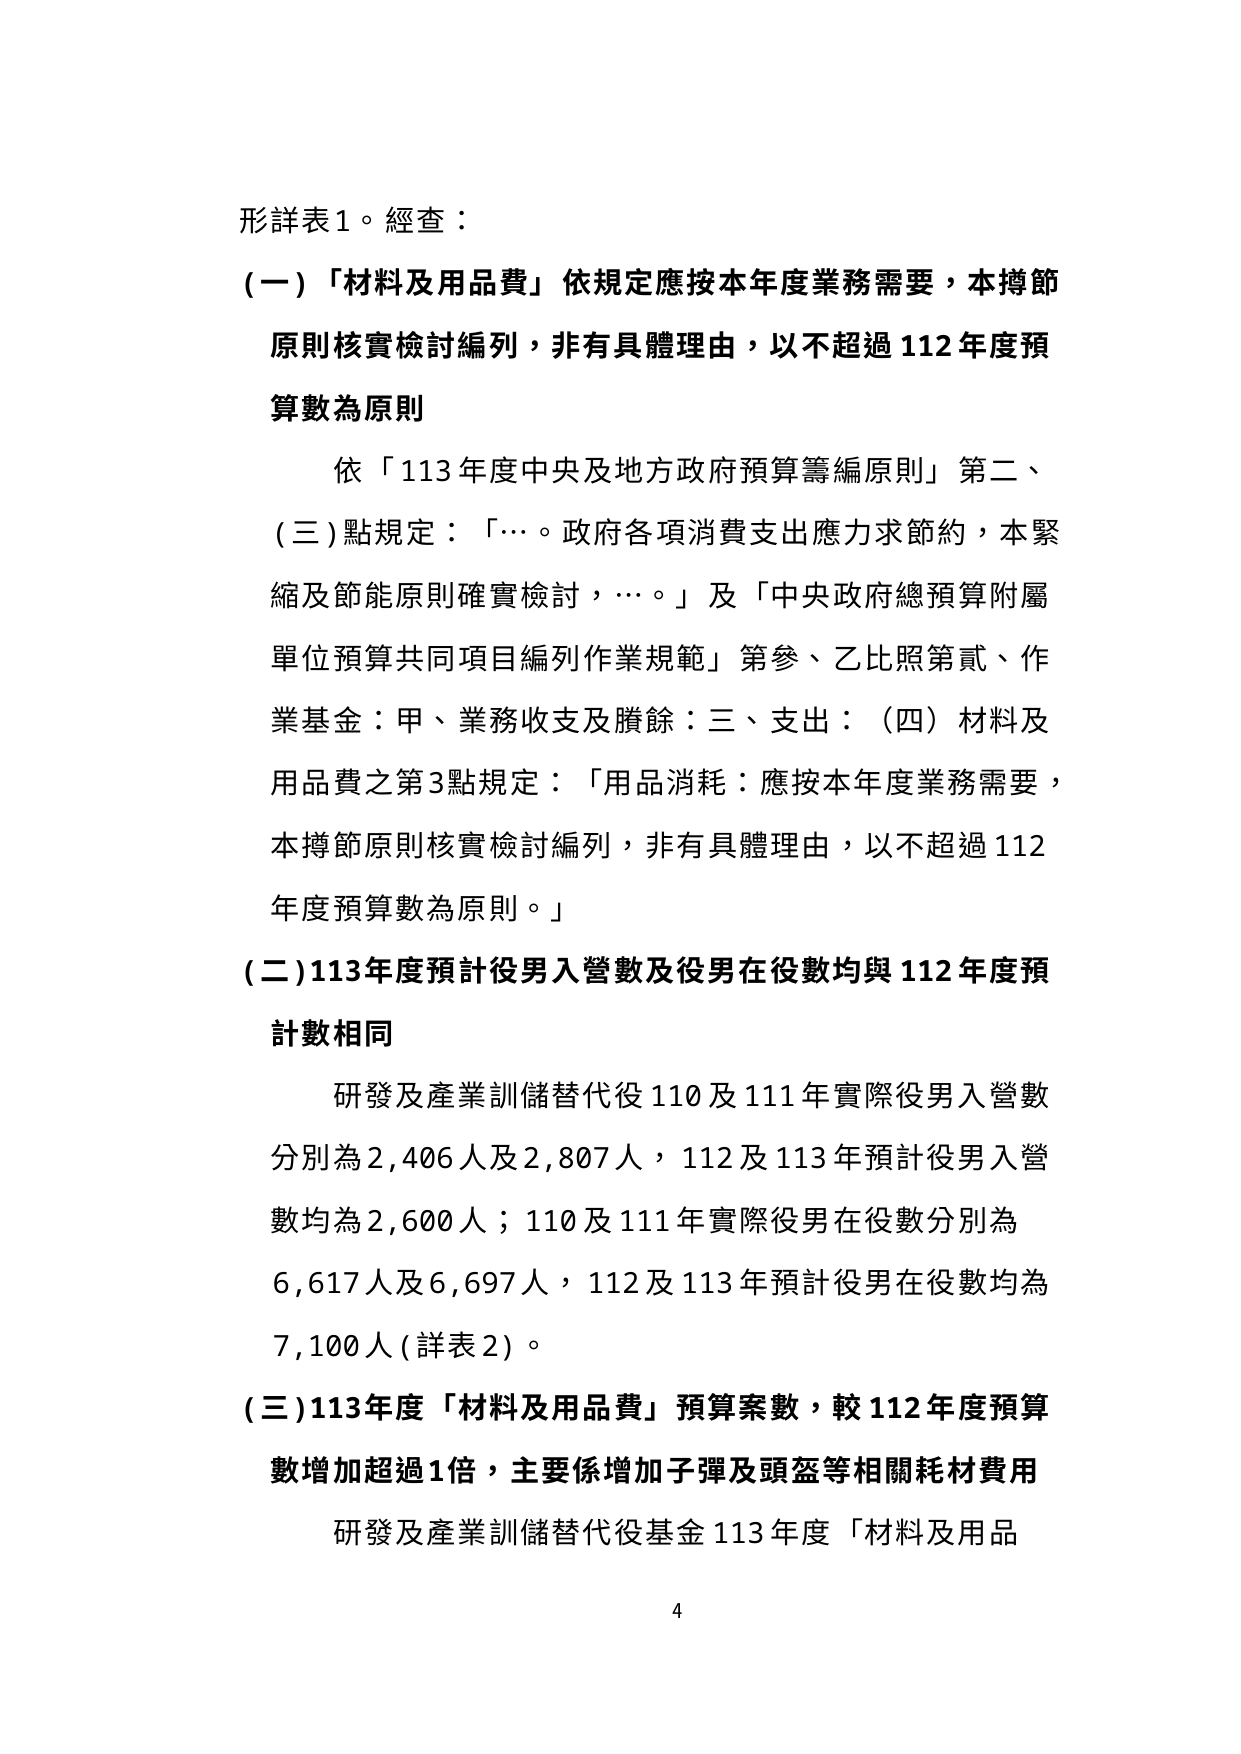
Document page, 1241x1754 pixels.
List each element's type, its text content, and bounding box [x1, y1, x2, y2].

text 研發及產業訓儲替代役基金113年度「材料及用品 [264, 1490, 1061, 1552]
text 研發及產業訓儲替代役110及111年實際役男入營數分別為2,406人及2,807人，112及113年預計役男入營數均為2,600人；110及111年實際役男在役數分別為6,617人及6,697人，112及113年預計役男在役數均為7,100人(詳表2)。 [264, 1052, 1061, 1365]
text 形詳表1。經查： [234, 177, 1061, 240]
text (三)113年度「材料及用品費」預算案數，較112年度預算數增加超過1倍，主要係增加子彈及頭盔等相關耗材費用 [234, 1365, 1061, 1490]
text (一)「材料及用品費」依規定應按本年度業務需要，本撙節原則核實檢討編列，非有具體理由，以不超過112年度預算數為原則 [234, 240, 1061, 427]
text 依「113年度中央及地方政府預算籌編原則」第二、(三)點規定：「…。政府各項消費支出應力求節約，本緊縮及節能原則確實檢討，…。」及「中央政府總預算附屬單位預算共同項目編列作業規範」第參、乙比照第貳、作業基金：甲、業務收支及賸餘：三、支出：（四）材料及用品費之第3點規定：「用品消耗：應按本年度業務需要，本撙節原則核實檢討編列，非有具體理由，以不超過112年度預算數為原則。」 [264, 427, 1061, 927]
text (二)113年度預計役男入營數及役男在役數均與112年度預計數相同 [234, 927, 1061, 1052]
